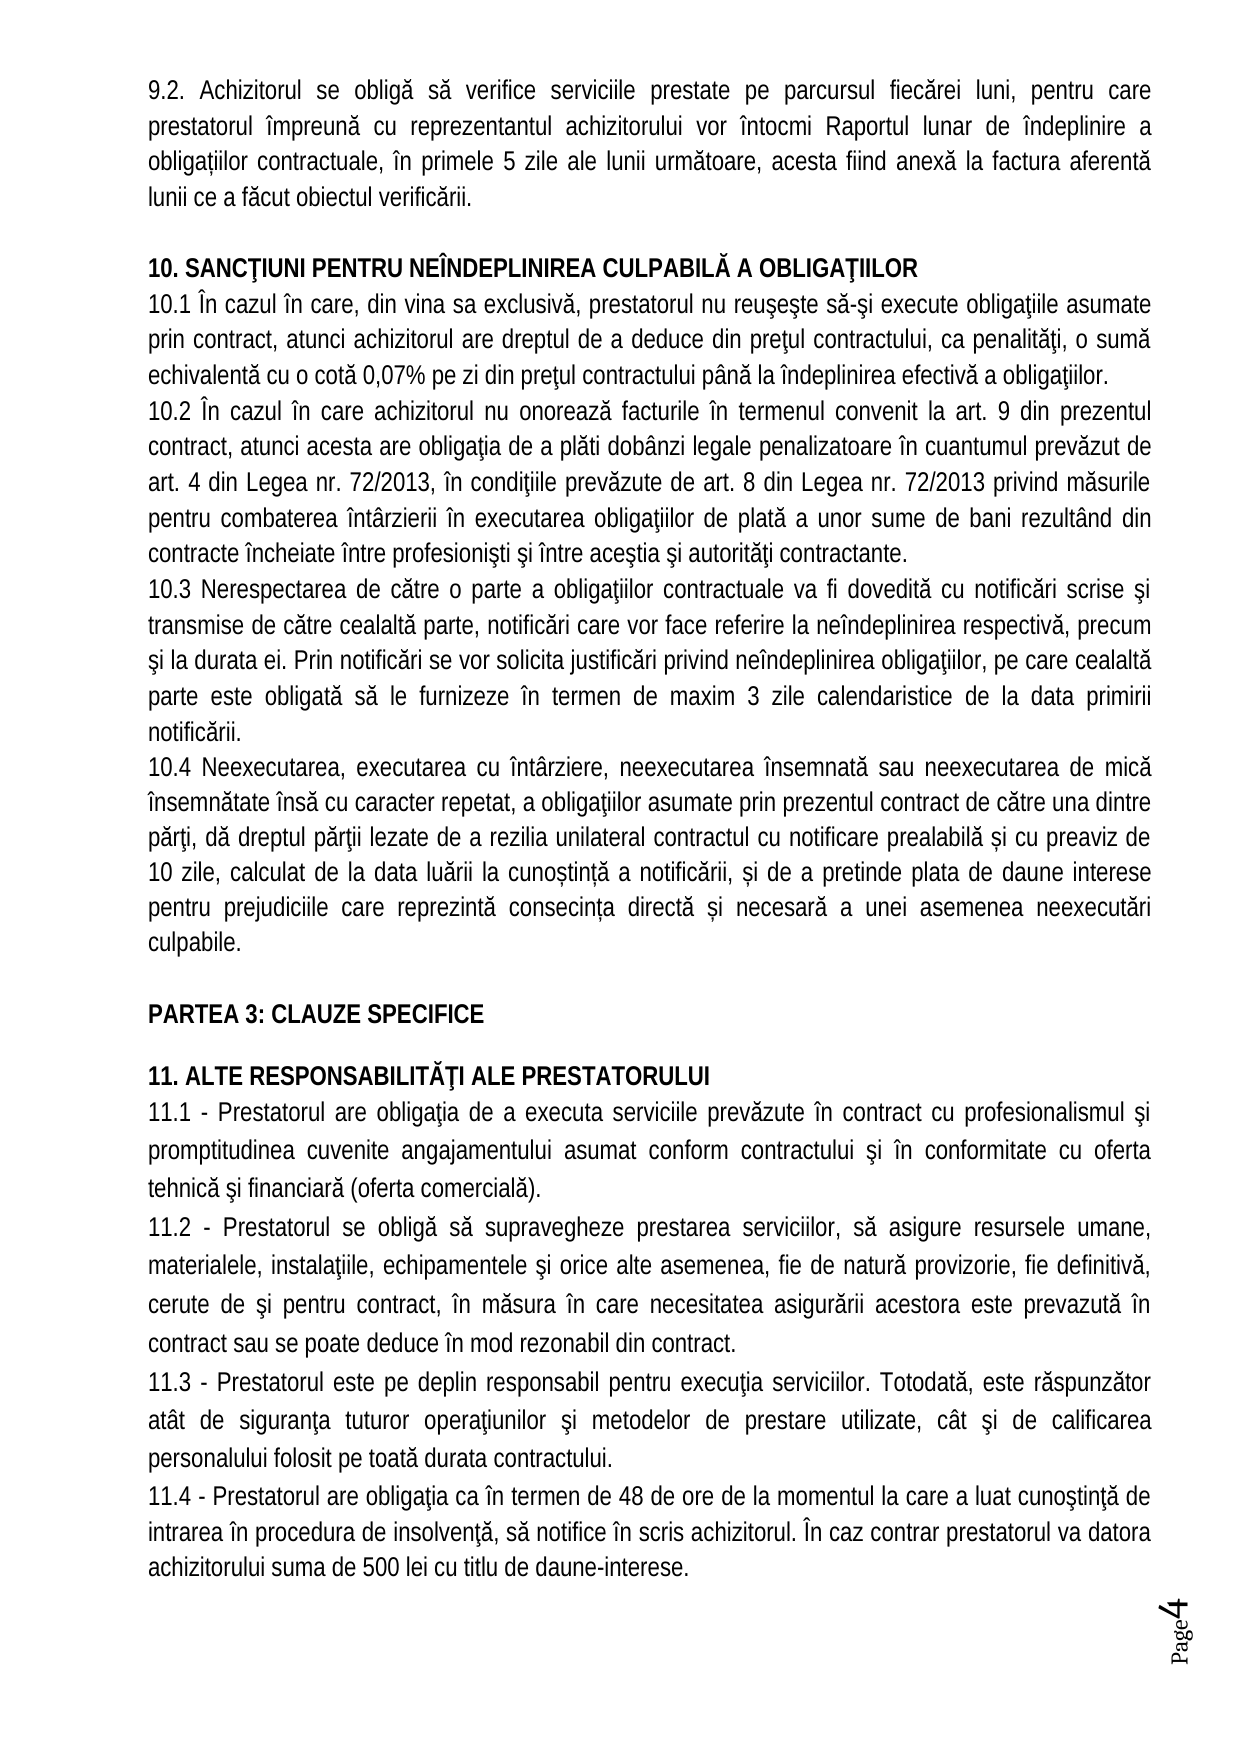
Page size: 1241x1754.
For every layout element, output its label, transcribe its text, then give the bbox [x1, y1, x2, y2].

table_header Page4 [1149, 1599, 1191, 1673]
text 9.2. Achizitorul se obligă să verifice serviciile prestate pe parcursul fiecărei luni, pentru care prestatorul împreună cu reprezentantul achizitorului vor întocmi Raportul lunar de îndeplinire a obligațiilor contractuale, în primele 5 zile ale lunii următoare, acesta fiind anexă la factura aferentă lunii ce a făcut obiectul verificării. [148, 74, 1153, 212]
text 10.3 Nerespectarea de către o parte a obligaţiilor contractuale va fi dovedită cu notificări scrise şi transmise de către cealaltă parte, notificări care vor face referire la neîndeplinirea respectivă, precum şi la durata ei. Prin notificări se vor solicita justificări privind neîndeplinirea obligaţiilor, pe care cealaltă parte este obligată să le furnizeze în termen de maxim 3 zile calendaristice de la data primirii notificării. [148, 573, 1153, 747]
text 10.2 În cazul în care achizitorul nu onorează facturile în termenul convenit la art. 9 din prezentul contract, atunci acesta are obligaţia de a plăti dobânzi legale penalizatoare în cuantumul prevăzut de art. 4 din Legea nr. 72/2013, în condiţiile prevăzute de art. 8 din Legea nr. 72/2013 privind măsurile pentru combaterea întârzierii în executarea obligaţiilor de plată a unor sume de bani rezultând din contracte încheiate între profesionişti şi între aceştia şi autorităţi contractante. [148, 395, 1153, 568]
text PARTEA 3: CLAUZE SPECIFICE [148, 998, 1191, 1029]
text 11.4 - Prestatorul are obligaţia ca în termen de 48 de ore de la momentul la care a luat cunoştinţă de intrarea în procedura de insolvenţă, să notifice în scris achizitorul. În caz contrar prestatorul va datora achizitorului suma de 500 lei cu titlu de daune-interese. [148, 1480, 1153, 1582]
text 10. SANCŢIUNI PENTRU NEÎNDEPLINIREA CULPABILĂ A OBLIGAŢIILOR [148, 252, 1191, 283]
text 10.4 Neexecutarea, executarea cu întârziere, neexecutarea însemnată sau neexecutarea de mică însemnătate însă cu caracter repetat, a obligaţiilor asumate prin prezentul contract de către una dintre părţi, dă dreptul părţii lezate de a rezilia unilateral contractul cu notificare prealabilă și cu preaviz de 10 zile, calculat de la data luării la cunoștință a notificării, și de a pretinde plata de daune interese pentru prejudiciile care reprezintă consecința directă și necesară a unei asemenea neexecutări culpabile. [148, 751, 1153, 957]
text 11.2 - Prestatorul se obligă să supravegheze prestarea serviciilor, să asigure resursele umane, materialele, instalaţiile, echipamentele şi orice alte asemenea, fie de natură provizorie, fie definitivă, cerute de şi pentru contract, în măsura în care necesitatea asigurării acestora este prevazută în contract sau se poate deduce în mod rezonabil din contract. [148, 1211, 1153, 1358]
text 11. ALTE RESPONSABILITĂŢI ALE PRESTATORULUI [148, 1060, 1191, 1091]
text 11.3 - Prestatorul este pe deplin responsabil pentru execuţia serviciilor. Totodată, este răspunzător atât de siguranţa tuturor operaţiunilor şi metodelor de prestare utilizate, cât şi de calificarea personalului folosit pe toată durata contractului. [148, 1366, 1153, 1473]
text 10.1 În cazul în care, din vina sa exclusivă, prestatorul nu reuşeşte să-şi execute obligaţiile asumate prin contract, atunci achizitorul are dreptul de a deduce din preţul contractului, ca penalităţi, o sumă echivalentă cu o cotă 0,07% pe zi din preţul contractului până la îndeplinirea efectivă a obligaţiilor. [148, 288, 1153, 390]
text 11.1 - Prestatorul are obligaţia de a executa serviciile prevăzute în contract cu profesionalismul şi promptitudinea cuvenite angajamentului asumat conform contractului şi în conformitate cu oferta tehnică şi financiară (oferta comercială). [148, 1096, 1153, 1203]
